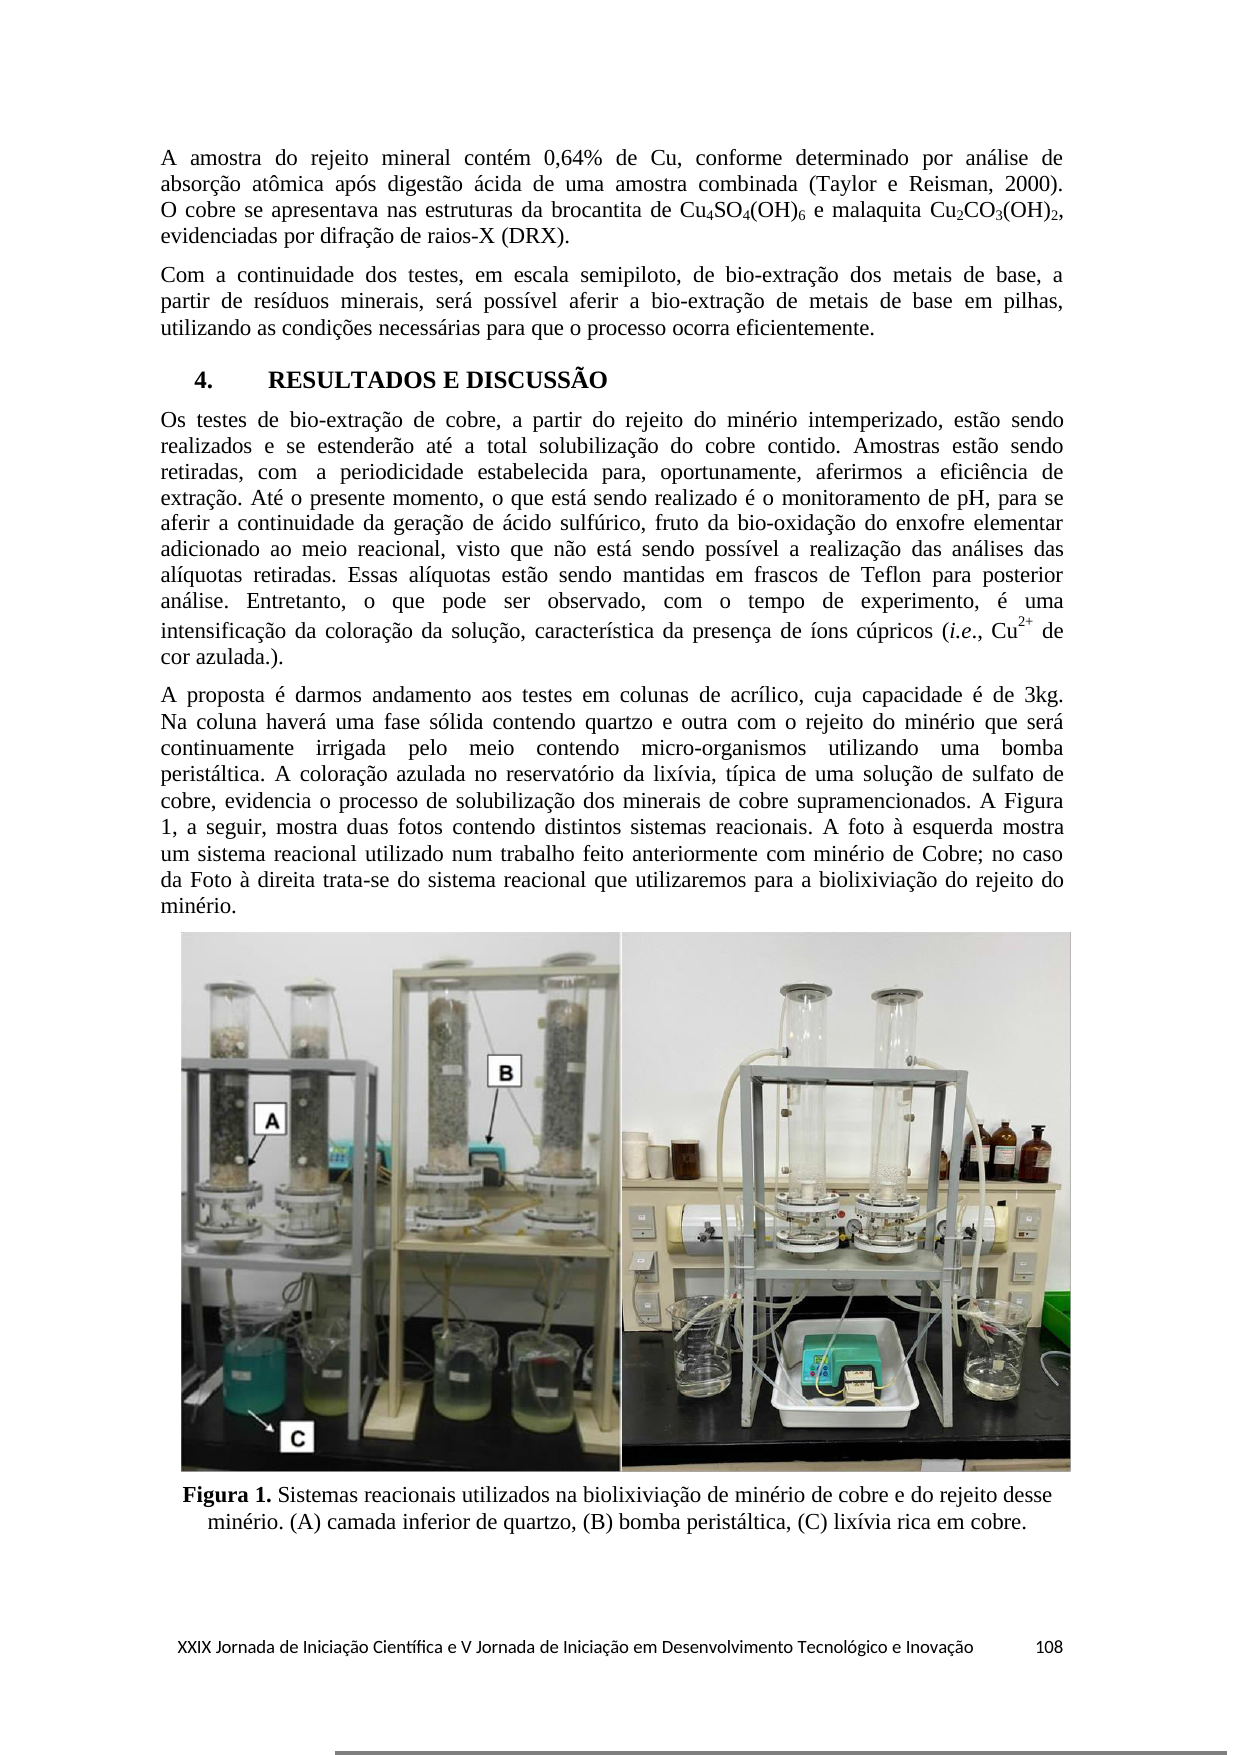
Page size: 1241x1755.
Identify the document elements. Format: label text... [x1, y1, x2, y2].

list RESULTADOS E DISCUSSÃO [194, 366, 1082, 394]
text Com a continuidade dos testes, em escala semipiloto, de bio-extração dos metais de base, a partir de resíduos minerais, será possível aferir a bio-extração de metais de base em pilhas, utilizando as condições necessárias para que o processo ocorra eficientemente. [160, 261, 1064, 340]
text Figura 1. Sistemas reacionais utilizados na biolixiviação de minério de cobre e do rejeito desse minério. (A) camada inferior de quartzo, (B) bomba peristáltica, (C) lixívia rica em cobre. [182, 1481, 1059, 1534]
text Os testes de bio-extração de cobre, a partir do rejeito do minério intemperizado, estão sendo realizados e se estenderão até a total solubilização do cobre contido. Amostras estão sendo retiradas, com a periodicidade estabelecida para, oportunamente, aferirmos a eficiência de extração. Até o presente momento, o que está sendo realizado é o monitoramento de pH, para se aferir a continuidade da geração de ácido sulfúrico, fruto da bio-oxidação do enxofre elementar adicionado ao meio reacional, visto que não está sendo possível a realização das análises das alíquotas retiradas. Essas alíquotas estão sendo mantidas em frascos de Teflon para posterior análise. Entretanto, o que pode ser observado, com o tempo de experimento, é uma intensificação da coloração da solução, característica da presença de íons cúpricos (i.e., Cu2+ de cor azulada.). [160, 407, 1064, 669]
text A amostra do rejeito mineral contém 0,64% de Cu, conforme determinado por análise de absorção atômica após digestão ácida de uma amostra combinada (Taylor e Reisman, 2000). O cobre se apresentava nas estruturas da brocantita de Cu4SO4(OH)6 e malaquita Cu2CO3(OH)2, evidenciadas por difração de raios-X (DRX). [160, 145, 1064, 249]
text A proposta é darmos andamento aos testes em colunas de acrílico, cuja capacidade é de 3kg. Na coluna haverá uma fase sólida contendo quartzo e outra com o rejeito do minério que será continuamente irrigada pelo meio contendo micro-organismos utilizando uma bomba peristáltica. A coloração azulada no reservatório da lixívia, típica de uma solução de sulfato de cobre, evidencia o processo de solubilização dos minerais de cobre supramencionados. A Figura 1, a seguir, mostra duas fotos contendo distintos sistemas reacionais. A foto à esquerda mostra um sistema reacional utilizado num trabalho feito anteriormente com minério de Cobre; no caso da Foto à direita trata-se do sistema reacional que utilizaremos para a biolixiviação do rejeito do minério. [160, 681, 1064, 919]
